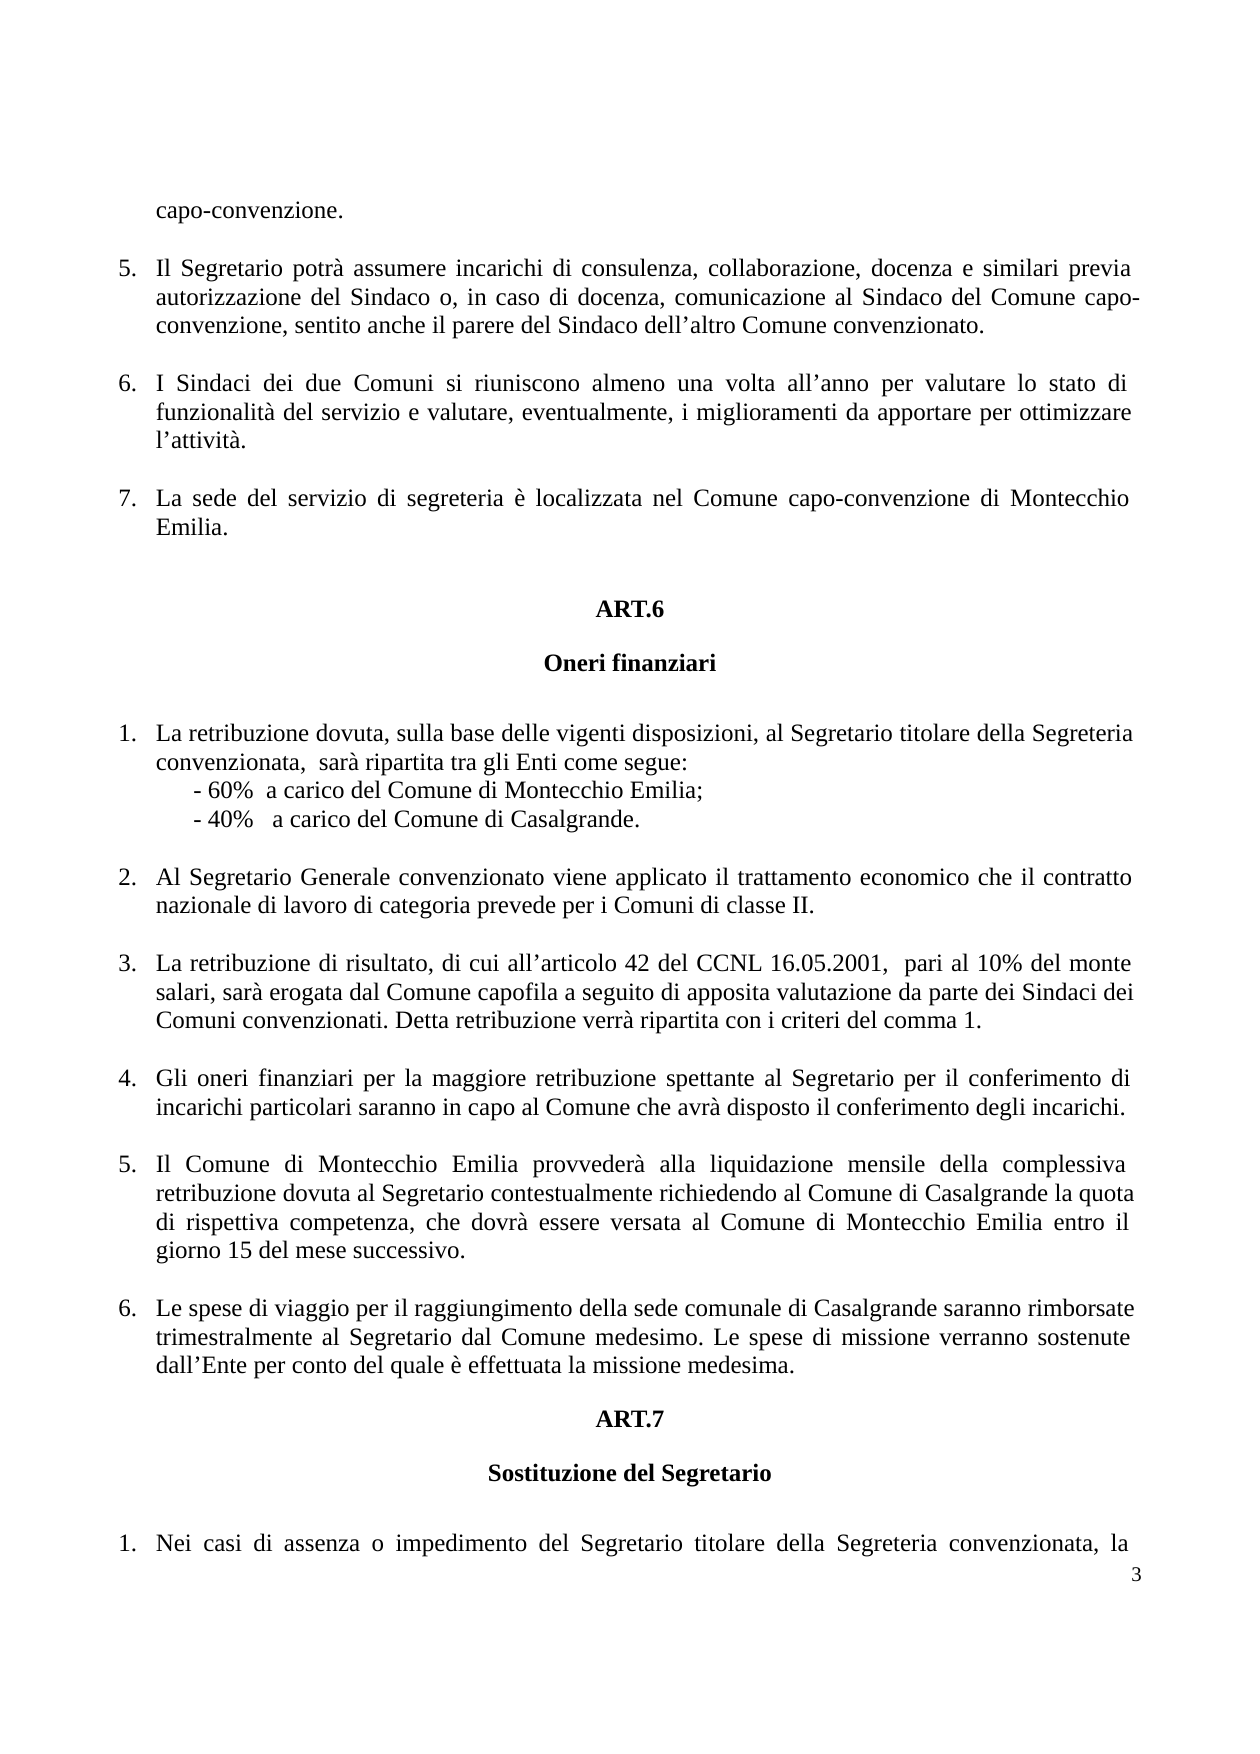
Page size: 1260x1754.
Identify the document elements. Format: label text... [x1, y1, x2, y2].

list Nei casi di assenza o impedimento del Segretario titolare della Segreteria convenzionata, la [118, 1528, 1141, 1557]
subtitle ART.6 [118, 594, 1141, 623]
subtitle Sostituzione del Segretario [118, 1458, 1141, 1487]
list I Sindaci dei due Comuni si riuniscono almeno una volta all’anno per valutare lo stato di funzionalità del servizio e valutare, eventualmente, i miglioramenti da apportare per ottimizzare l’attività. [118, 368, 1141, 454]
text - 60% a carico del Comune di Montecchio Emilia; [118, 775, 1141, 804]
list La sede del servizio di segreteria è localizzata nel Comune capo-convenzione di Montecchio Emilia. [118, 483, 1141, 540]
list Il Segretario potrà assumere incarichi di consulenza, collaborazione, docenza e similari previa autorizzazione del Sindaco o, in caso di docenza, comunicazione al Sindaco del Comune capo- convenzione, sentito anche il parere del Sindaco dell’altro Comune convenzionato. [118, 253, 1141, 339]
list Al Segretario Generale convenzionato viene applicato il trattamento economico che il contratto nazionale di lavoro di categoria prevede per i Comuni di classe II. [118, 862, 1141, 919]
list La retribuzione di risultato, di cui all’articolo 42 del CCNL 16.05.2001, pari al 10% del monte salari, sarà erogata dal Comune capofila a seguito di apposita valutazione da parte dei Sindaci dei Comuni convenzionati. Detta retribuzione verrà ripartita con i criteri del comma 1. [118, 948, 1141, 1034]
list Il Comune di Montecchio Emilia provvederà alla liquidazione mensile della complessiva retribuzione dovuta al Segretario contestualmente richiedendo al Comune di Casalgrande la quota di rispettiva competenza, che dovrà essere versata al Comune di Montecchio Emilia entro il giorno 15 del mese successivo. [118, 1149, 1141, 1264]
list Gli oneri finanziari per la maggiore retribuzione spettante al Segretario per il conferimento di incarichi particolari saranno in capo al Comune che avrà disposto il conferimento degli incarichi. [118, 1063, 1141, 1120]
list capo-convenzione. [118, 195, 1141, 224]
subtitle ART.7 [118, 1404, 1141, 1433]
list Le spese di viaggio per il raggiungimento della sede comunale di Casalgrande saranno rimborsate trimestralmente al Segretario dal Comune medesimo. Le spese di missione verranno sostenute dall’Ente per conto del quale è effettuata la missione medesima. [118, 1293, 1141, 1379]
subtitle Oneri finanziari [118, 648, 1141, 677]
text - 40% a carico del Comune di Casalgrande. [118, 804, 1141, 833]
list La retribuzione dovuta, sulla base delle vigenti disposizioni, al Segretario titolare della Segreteria convenzionata, sarà ripartita tra gli Enti come segue: [118, 718, 1141, 775]
